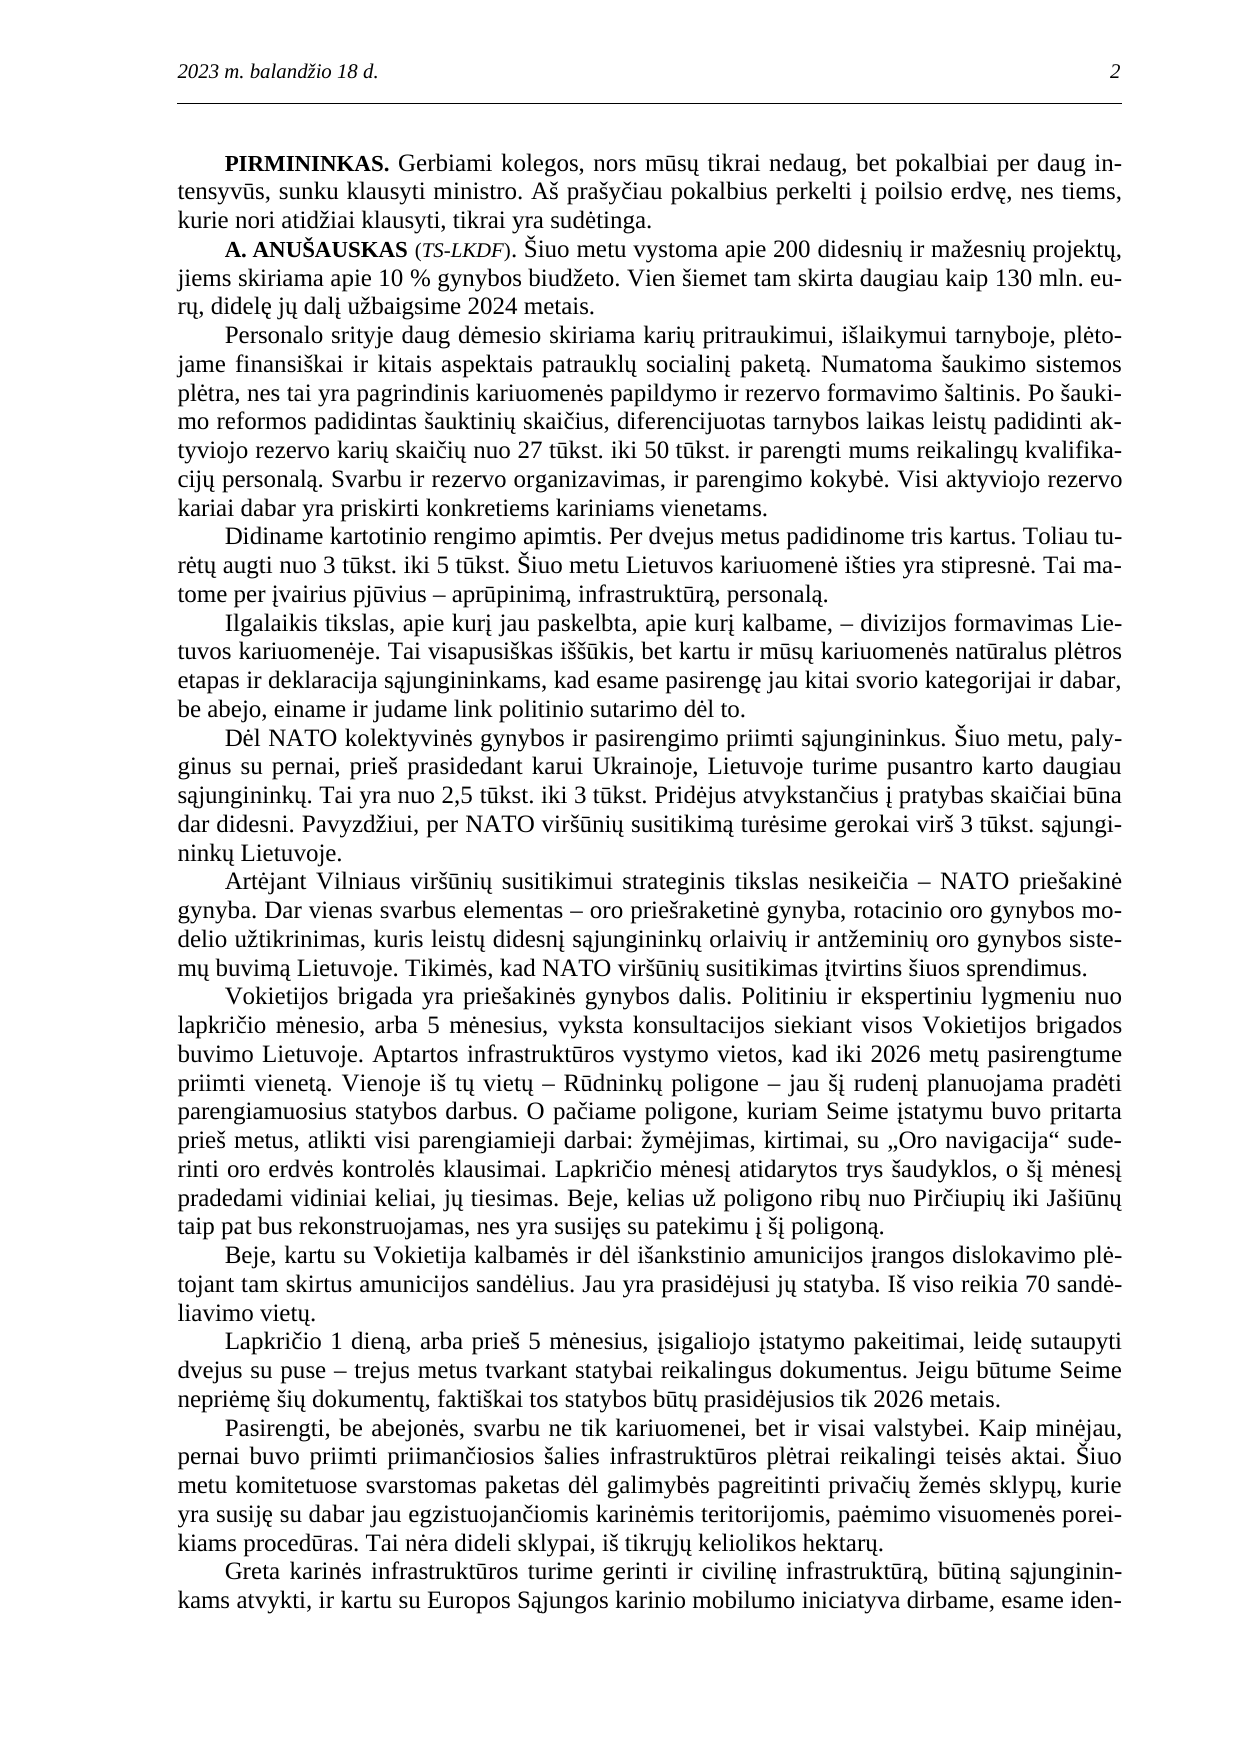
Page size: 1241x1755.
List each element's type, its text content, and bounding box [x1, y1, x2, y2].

text A. ANUŠAUSKAS (TS-LKDF). Šiuo me­tu vys­to­ma apie 200 di­des­nių ir ma­žes­nių pro­jek­tų, jiems ski­ria­ma apie 10 % gy­ny­bos biu­dže­to. Vien šie­met tam skir­ta dau­giau kaip 130 mln. eu­rų, di­de­lę jų da­lį už­baig­si­me 2024 me­tais. [177, 234, 1122, 320]
text Gre­ta ka­ri­nės in­fra­struk­tū­ros tu­ri­me ge­rin­ti ir ci­vi­li­nę in­fra­struk­tū­rą, bū­ti­ną są­jun­gi­nin­kams at­vyk­ti, ir kar­tu su Eu­ro­pos Są­jun­gos ka­ri­nio mo­bi­lu­mo ini­cia­ty­va dir­ba­me, esa­me iden­ [177, 1556, 1122, 1614]
text Dėl NATO ko­lek­ty­vi­nės gy­ny­bos ir pa­si­ren­gi­mo pri­im­ti są­jun­gi­nin­kus. Šiuo me­tu, pa­ly­gi­nus su per­nai, prieš pra­si­de­dant ka­rui Uk­rai­no­je, Lie­tu­vo­je tu­ri­me pus­an­tro kar­to dau­giau są­jun­gi­nin­kų. Tai yra nuo 2,5 tūkst. iki 3 tūkst. Pri­dė­jus at­vyks­tan­čius į pra­ty­bas skai­čiai bū­na dar di­des­ni. Pa­vyz­džiui, per NATO vir­šū­nių su­si­ti­ki­mą tu­rė­si­me ge­ro­kai virš 3 tūkst. są­jun­gi­nin­kų Lie­tu­vo­je. [177, 723, 1122, 866]
text PIRMININKAS. Ger­bia­mi ko­le­gos, nors mū­sų tik­rai ne­daug, bet po­kal­biai per daug in­ten­sy­vūs, sun­ku klau­sy­ti mi­nist­ro. Aš pra­šy­čiau po­kal­bius per­kel­ti į po­il­sio erd­vę, nes tiems, ku­rie no­ri ati­džiai klau­sy­ti, tik­rai yra su­dė­tin­ga. [177, 148, 1122, 234]
text Ar­tė­jant Vil­niaus vir­šū­nių su­si­ti­ki­mui stra­te­gi­nis tiks­las ne­si­kei­čia – NATO prie­ša­ki­nė gy­ny­ba. Dar vie­nas svar­bus ele­men­tas – oro prieš­ra­ke­ti­nė gy­ny­ba, ro­ta­ci­nio oro gy­ny­bos mo­de­lio už­tik­ri­ni­mas, ku­ris leis­tų di­des­nį są­jun­gi­nin­kų or­lai­vių ir ant­že­mi­nių oro gy­ny­bos sis­te­mų bu­vi­mą Lie­tu­vo­je. Ti­ki­mės, kad NATO vir­šū­nių su­si­ti­ki­mas įtvir­tins šiuos spren­di­mus. [177, 866, 1122, 981]
text Pa­si­reng­ti, be abe­jo­nės, svar­bu ne tik ka­riuo­me­nei, bet ir vi­sai vals­ty­bei. Kaip mi­nė­jau, per­nai bu­vo pri­im­ti pri­iman­čio­sios ša­lies in­fra­struk­tū­ros plėt­rai rei­ka­lin­gi tei­sės ak­tai. Šiuo me­tu ko­mi­te­tuo­se svars­to­mas pa­ke­tas dėl ga­li­my­bės pa­grei­tin­ti pri­va­čių že­mės skly­pų, ku­rie yra su­si­ję su da­bar jau eg­zis­tuo­jan­čio­mis ka­ri­nė­mis te­ri­to­ri­jo­mis, pa­ė­mi­mo vi­suo­me­nės po­rei­kiams pro­ce­dū­ras. Tai nė­ra di­de­li skly­pai, iš tik­rų­jų ke­lio­li­kos hek­ta­rų. [177, 1413, 1122, 1556]
text Per­so­na­lo sri­ty­je daug dė­me­sio ski­ria­ma ka­rių pri­trau­ki­mui, iš­lai­ky­mui tar­ny­bo­je, plė­to­ja­me fi­nan­siš­kai ir ki­tais as­pek­tais pa­trauk­lų so­cia­li­nį pa­ke­tą. Nu­ma­to­ma šau­ki­mo sis­te­mos plėt­ra, nes tai yra pa­grin­di­nis ka­riuo­me­nės pa­pil­dy­mo ir re­zer­vo for­ma­vi­mo šal­ti­nis. Po šau­ki­mo re­for­mos pa­di­din­tas šauk­ti­nių skai­čius, di­fe­ren­ci­juo­tas tar­ny­bos lai­kas leis­tų pa­di­din­ti ak­ty­vio­jo re­zer­vo ka­rių skai­čių nuo 27 tūkst. iki 50 tūkst. ir pa­reng­ti mums rei­ka­lin­gų kva­li­fi­ka­ci­jų per­so­na­lą. Svar­bu ir re­zer­vo or­ga­ni­za­vi­mas, ir pa­ren­gi­mo ko­ky­bė. Vi­si ak­ty­vio­jo re­zer­vo ka­riai da­bar yra pri­skir­ti kon­kre­tiems ka­ri­niams vie­ne­tams. [177, 320, 1122, 521]
text Be­je, kar­tu su Vo­kie­ti­ja kal­ba­mės ir dėl iš­anks­ti­nio amu­ni­ci­jos įran­gos dis­lo­ka­vi­mo plė­to­jant tam skir­tus amu­ni­ci­jos san­dė­lius. Jau yra pra­si­dė­ju­si jų sta­ty­ba. Iš vi­so rei­kia 70 san­dė­lia­vi­mo vie­tų. [177, 1240, 1122, 1326]
text Vo­kie­ti­jos bri­ga­da yra prie­ša­ki­nės gy­ny­bos da­lis. Po­li­ti­niu ir eks­per­ti­niu lyg­me­niu nuo lap­kri­čio mė­ne­sio, ar­ba 5 mė­ne­sius, vyks­ta kon­sul­ta­ci­jos sie­kiant vi­sos Vo­kie­ti­jos bri­ga­dos bu­vi­mo Lie­tu­vo­je. Ap­tar­tos in­fra­struk­tū­ros vys­ty­mo vie­tos, kad iki 2026 me­tų pa­si­reng­tu­me pri­im­ti vie­ne­tą. Vie­no­je iš tų vie­tų – Rūd­nin­kų po­li­go­ne – jau šį ru­de­nį pla­nuo­ja­ma pra­dė­ti pa­ren­gia­muo­sius sta­ty­bos dar­bus. O pa­čia­me po­li­go­ne, ku­riam Sei­me įsta­ty­mu bu­vo pri­tar­ta prieš me­tus, at­lik­ti vi­si pa­ren­gia­mie­ji dar­bai: žy­mė­ji­mas, kir­ti­mai, su „Oro na­vi­ga­ci­ja“ su­de­rin­ti oro erd­vės kon­tro­lės klau­si­mai. Lap­kri­čio mė­ne­sį ati­da­ry­tos trys šau­dyk­los, o šį mė­ne­sį pra­de­da­mi vi­di­niai ke­liai, jų tie­si­mas. Be­je, ke­lias už po­li­go­no ri­bų nuo Pir­čiu­pių iki Ja­šiū­nų taip pat bus re­konst­ruo­ja­mas, nes yra su­si­jęs su pa­te­ki­mu į šį po­li­go­ną. [177, 981, 1122, 1240]
text Il­ga­lai­kis tiks­las, apie ku­rį jau pa­skelb­ta, apie ku­rį kal­ba­me, – di­vi­zi­jos for­ma­vi­mas Lie­tu­vos ka­riuo­me­nė­je. Tai vi­sa­pu­siš­kas iš­šū­kis, bet kar­tu ir mū­sų ka­riuo­me­nės na­tū­ra­lus plėt­ros eta­pas ir de­kla­ra­ci­ja są­jun­gi­nin­kams, kad esa­me pa­si­ren­gę jau ki­tai svo­rio ka­te­go­ri­jai ir da­bar, be abe­jo, ei­na­me ir ju­da­me link po­li­ti­nio su­ta­ri­mo dėl to. [177, 608, 1122, 723]
text Lap­kri­čio 1 die­ną, ar­ba prieš 5 mė­ne­sius, įsi­ga­lio­jo įsta­ty­mo pa­kei­ti­mai, lei­dę su­tau­py­ti dve­jus su pu­se – tre­jus me­tus tvar­kant sta­ty­bai rei­ka­lin­gus do­ku­men­tus. Jei­gu bū­tu­me Sei­me ne­pri­ėmę šių do­ku­men­tų, fak­tiš­kai tos sta­ty­bos bū­tų pra­si­dė­ju­sios tik 2026 me­tais. [177, 1326, 1122, 1413]
text Di­di­na­me kar­to­ti­nio ren­gi­mo ap­im­tis. Per dve­jus me­tus pa­di­di­no­me tris kar­tus. To­liau tu­rė­tų aug­ti nuo 3 tūkst. iki 5 tūkst. Šiuo me­tu Lie­tu­vos ka­riuo­me­nė iš­ties yra stip­res­nė. Tai ma­to­me per įvai­rius pjū­vius – ap­rū­pi­ni­mą, in­fra­struk­tū­rą, per­so­na­lą. [177, 521, 1122, 608]
